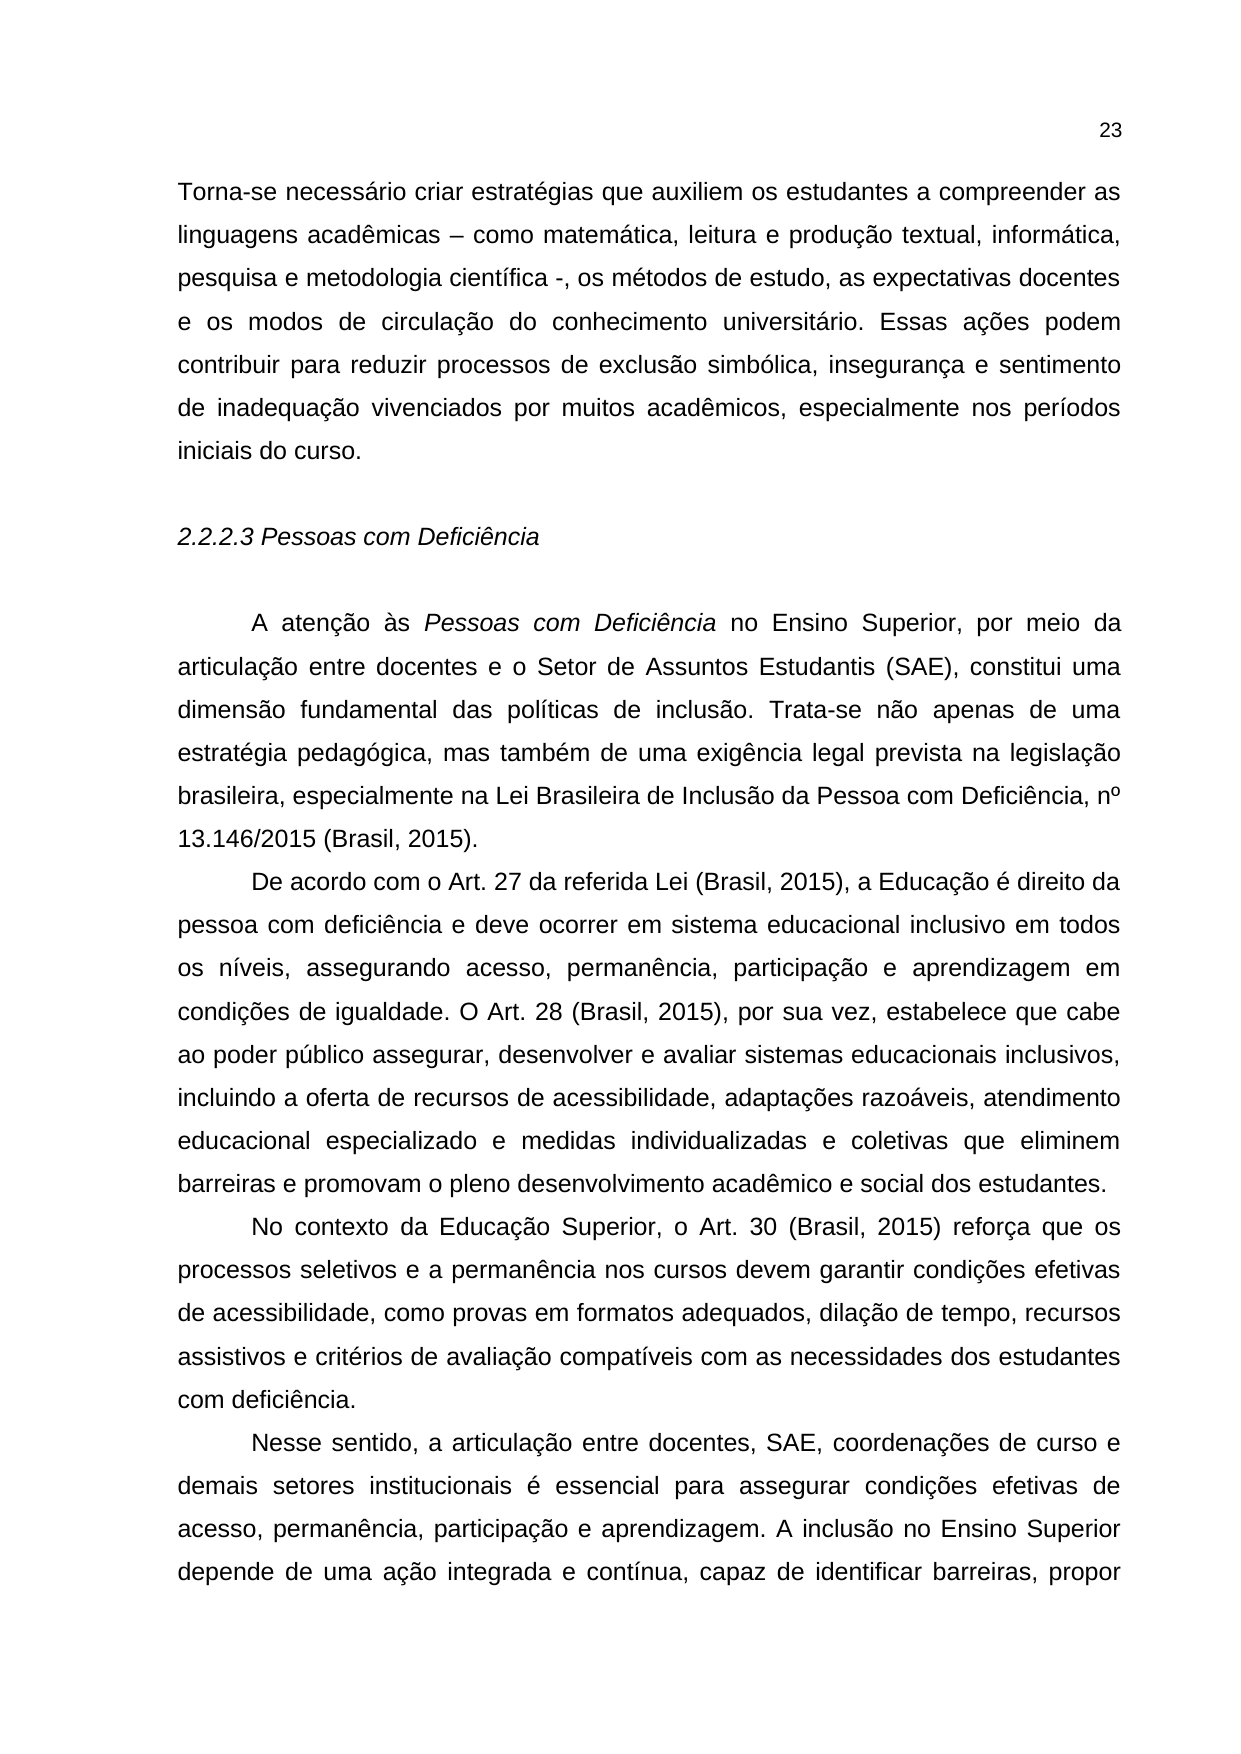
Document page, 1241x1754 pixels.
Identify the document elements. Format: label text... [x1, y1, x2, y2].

text De acordo com o Art. 27 da referida Lei (Brasil, 2015), a Educação é direito da pessoa com deficiência e deve ocorrer em sistema educacional inclusivo em todos os níveis, assegurando acesso, permanência, participação e aprendizagem em condições de igualdade. O Art. 28 (Brasil, 2015), por sua vez, estabelece que cabe ao poder público assegurar, desenvolver e avaliar sistemas educacionais inclusivos, incluindo a oferta de recursos de acessibilidade, adaptações razoáveis, atendimento educacional especializado e medidas individualizadas e coletivas que eliminem barreiras e promovam o pleno desenvolvimento acadêmico e social dos estudantes. [177, 867, 1122, 1198]
text Torna-se necessário criar estratégias que auxiliem os estudantes a compreender as linguagens acadêmicas – como matemática, leitura e produção textual, informática, pesquisa e metodologia científica -, os métodos de estudo, as expectativas docentes e os modos de circulação do conhecimento universitário. Essas ações podem contribuir para reduzir processos de exclusão simbólica, insegurança e sentimento de inadequação vivenciados por muitos acadêmicos, especialmente nos períodos iniciais do curso. [177, 177, 1122, 465]
text No contexto da Educação Superior, o Art. 30 (Brasil, 2015) reforça que os processos seletivos e a permanência nos cursos devem garantir condições efetivas de acessibilidade, como provas em formatos adequados, dilação de tempo, recursos assistivos e critérios de avaliação compatíveis com as necessidades dos estudantes com deficiência. [177, 1212, 1122, 1413]
text Nesse sentido, a articulação entre docentes, SAE, coordenações de curso e demais setores institucionais é essencial para assegurar condições efetivas de acesso, permanência, participação e aprendizagem. A inclusão no Ensino Superior depende de uma ação integrada e contínua, capaz de identificar barreiras, propor [177, 1428, 1122, 1586]
text A atenção às Pessoas com Deficiência no Ensino Superior, por meio da articulação entre docentes e o Setor de Assuntos Estudantis (SAE), constitui uma dimensão fundamental das políticas de inclusão. Trata-se não apenas de uma estratégia pedagógica, mas também de uma exigência legal prevista na legislação brasileira, especialmente na Lei Brasileira de Inclusão da Pessoa com Deficiência, nº 13.146/2015 (Brasil, 2015). [177, 608, 1122, 853]
text 2.2.2.3 Pessoas com Deficiência [177, 522, 1122, 551]
